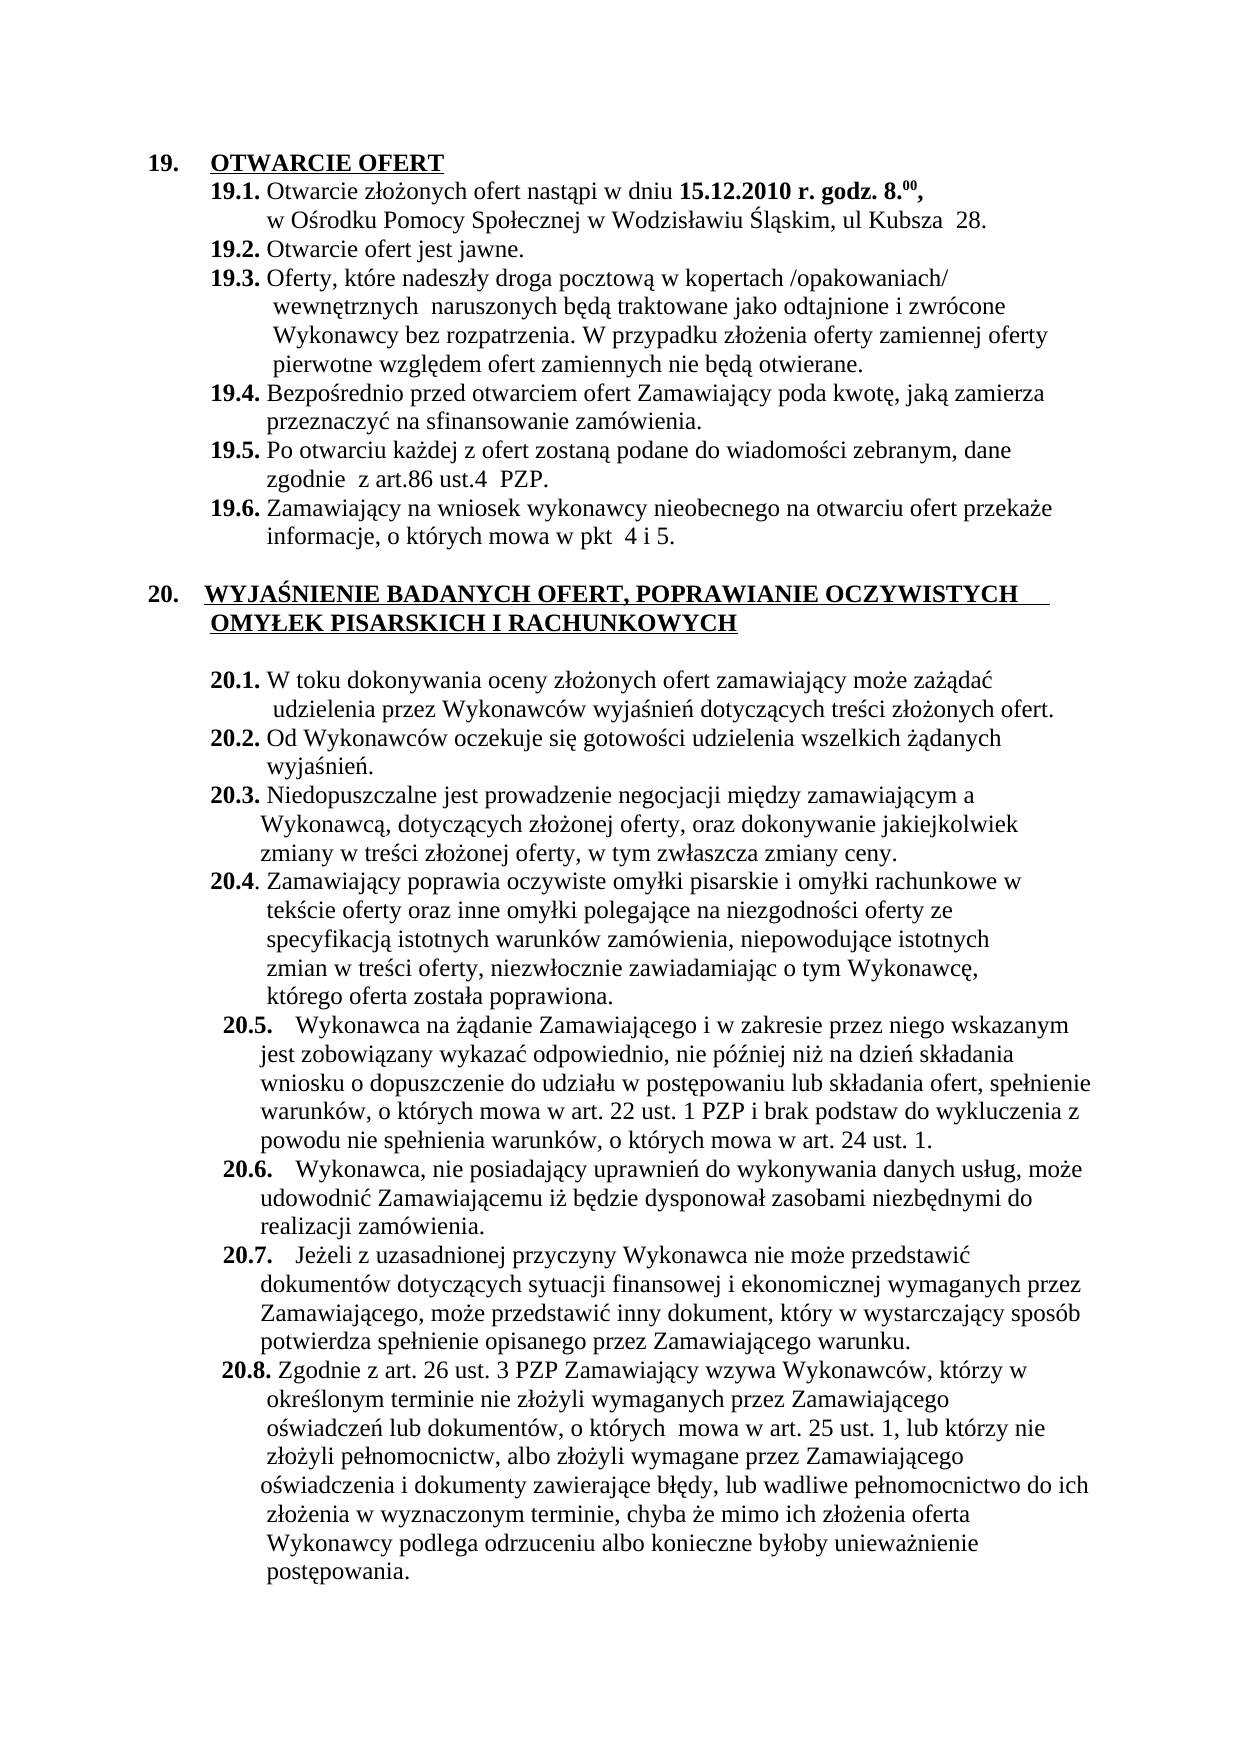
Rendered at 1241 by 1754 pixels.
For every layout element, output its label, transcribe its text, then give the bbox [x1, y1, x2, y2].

text OMYŁEK PISARSKICH I RACHUNKOWYCH [185, 608, 1092, 636]
text 20.3. Niedopuszczalne jest prowadzenie negocjacji między zamawiającym a [148, 780, 1092, 809]
text złożenia w wyznaczonym terminie, chyba że mimo ich złożenia oferta Wykonawcy podlega odrzuceniu albo konieczne byłoby unieważnienie postępowania. [148, 1499, 1092, 1585]
text zgodnie z art.86 ust.4 PZP. [148, 464, 1092, 493]
list Wykonawca, nie posiadający uprawnień do wykonywania danych usług, może udowodnić Zamawiającemu iż będzie dysponował zasobami niezbędnymi do realizacji zamówienia. [223, 1154, 1092, 1240]
text 19.2. Otwarcie ofert jest jawne. [148, 234, 1092, 263]
text 19.6. Zamawiający na wniosek wykonawcy nieobecnego na otwarciu ofert przekaże [148, 493, 1092, 521]
text zmiany w treści złożonej oferty, w tym zwłaszcza zmiany ceny. [148, 838, 1092, 866]
text 19. OTWARCIE OFERT [148, 148, 1092, 176]
list Jeżeli z uzasadnionej przyczyny Wykonawca nie może przedstawić dokumentów dotyczących sytuacji finansowej i ekonomicznej wymaganych przez Zamawiającego, może przedstawić inny dokument, który w wystarczający sposób potwierdza spełnienie opisanego przez Zamawiającego warunku. [223, 1240, 1092, 1355]
text 19.4. Bezpośrednio przed otwarciem ofert Zamawiający poda kwotę, jaką zamierza [148, 378, 1092, 406]
text 20.8. Zgodnie z art. 26 ust. 3 PZP Zamawiający wzywa Wykonawców, którzy w określonym terminie nie złożyli wymaganych przez Zamawiającego oświadczeń lub dokumentów, o których mowa w art. 25 ust. 1, lub którzy nie złożyli pełnomocnictw, albo złożyli wymagane przez Zamawiającego oświadczenia i dokumenty zawierające błędy, lub wadliwe pełnomocnictwo do ich [148, 1355, 1092, 1499]
text Wykonawcą, dotyczących złożonej oferty, oraz dokonywanie jakiejkolwiek [148, 809, 1092, 838]
text Wykonawcy bez rozpatrzenia. W przypadku złożenia oferty zamiennej oferty [148, 320, 1092, 349]
text wewnętrznych naruszonych będą traktowane jako odtajnione i zwrócone [148, 291, 1092, 320]
list Wykonawca na żądanie Zamawiającego i w zakresie przez niego wskazanym jest zobowiązany wykazać odpowiednio, nie później niż na dzień składania wniosku o dopuszczenie do udziału w postępowaniu lub składania ofert, spełnienie warunków, o których mowa w art. 22 ust. 1 PZP i brak podstaw do wykluczenia z powodu nie spełnienia warunków, o których mowa w art. 24 ust. 1. [223, 1010, 1092, 1154]
text 19.1. Otwarcie złożonych ofert nastąpi w dniu 15.12.2010 r. godz. 8.00, w Ośrodku Pomocy Społecznej w Wodzisławiu Śląskim, ul Kubsza 28. [148, 176, 1092, 234]
text wyjaśnień. [148, 751, 1092, 780]
text 19.5. Po otwarciu każdej z ofert zostaną podane do wiadomości zebranym, dane [148, 435, 1092, 464]
text 20.2. Od Wykonawców oczekuje się gotowości udzielenia wszelkich żądanych [148, 723, 1092, 751]
text pierwotne względem ofert zamiennych nie będą otwierane. [148, 349, 1092, 378]
text 19.3. Oferty, które nadeszły droga pocztową w kopertach /opakowaniach/ [148, 263, 1092, 291]
text przeznaczyć na sfinansowanie zamówienia. [148, 406, 1092, 435]
text 20.4. Zamawiający poprawia oczywiste omyłki pisarskie i omyłki rachunkowe w tekście oferty oraz inne omyłki polegające na niezgodności oferty ze specyfikacją istotnych warunków zamówienia, niepowodujące istotnych zmian w treści oferty, niezwłocznie zawiadamiając o tym Wykonawcę, którego oferta została poprawiona. [148, 866, 1092, 1010]
text informacje, o których mowa w pkt 4 i 5. [148, 521, 1092, 550]
text 20.1. W toku dokonywania oceny złożonych ofert zamawiający może zażądać [148, 665, 1092, 694]
text udzielenia przez Wykonawców wyjaśnień dotyczących treści złożonych ofert. [148, 694, 1092, 723]
text 20. WYJAŚNIENIE BADANYCH OFERT, POPRAWIANIE OCZYWISTYCH [148, 579, 1092, 608]
